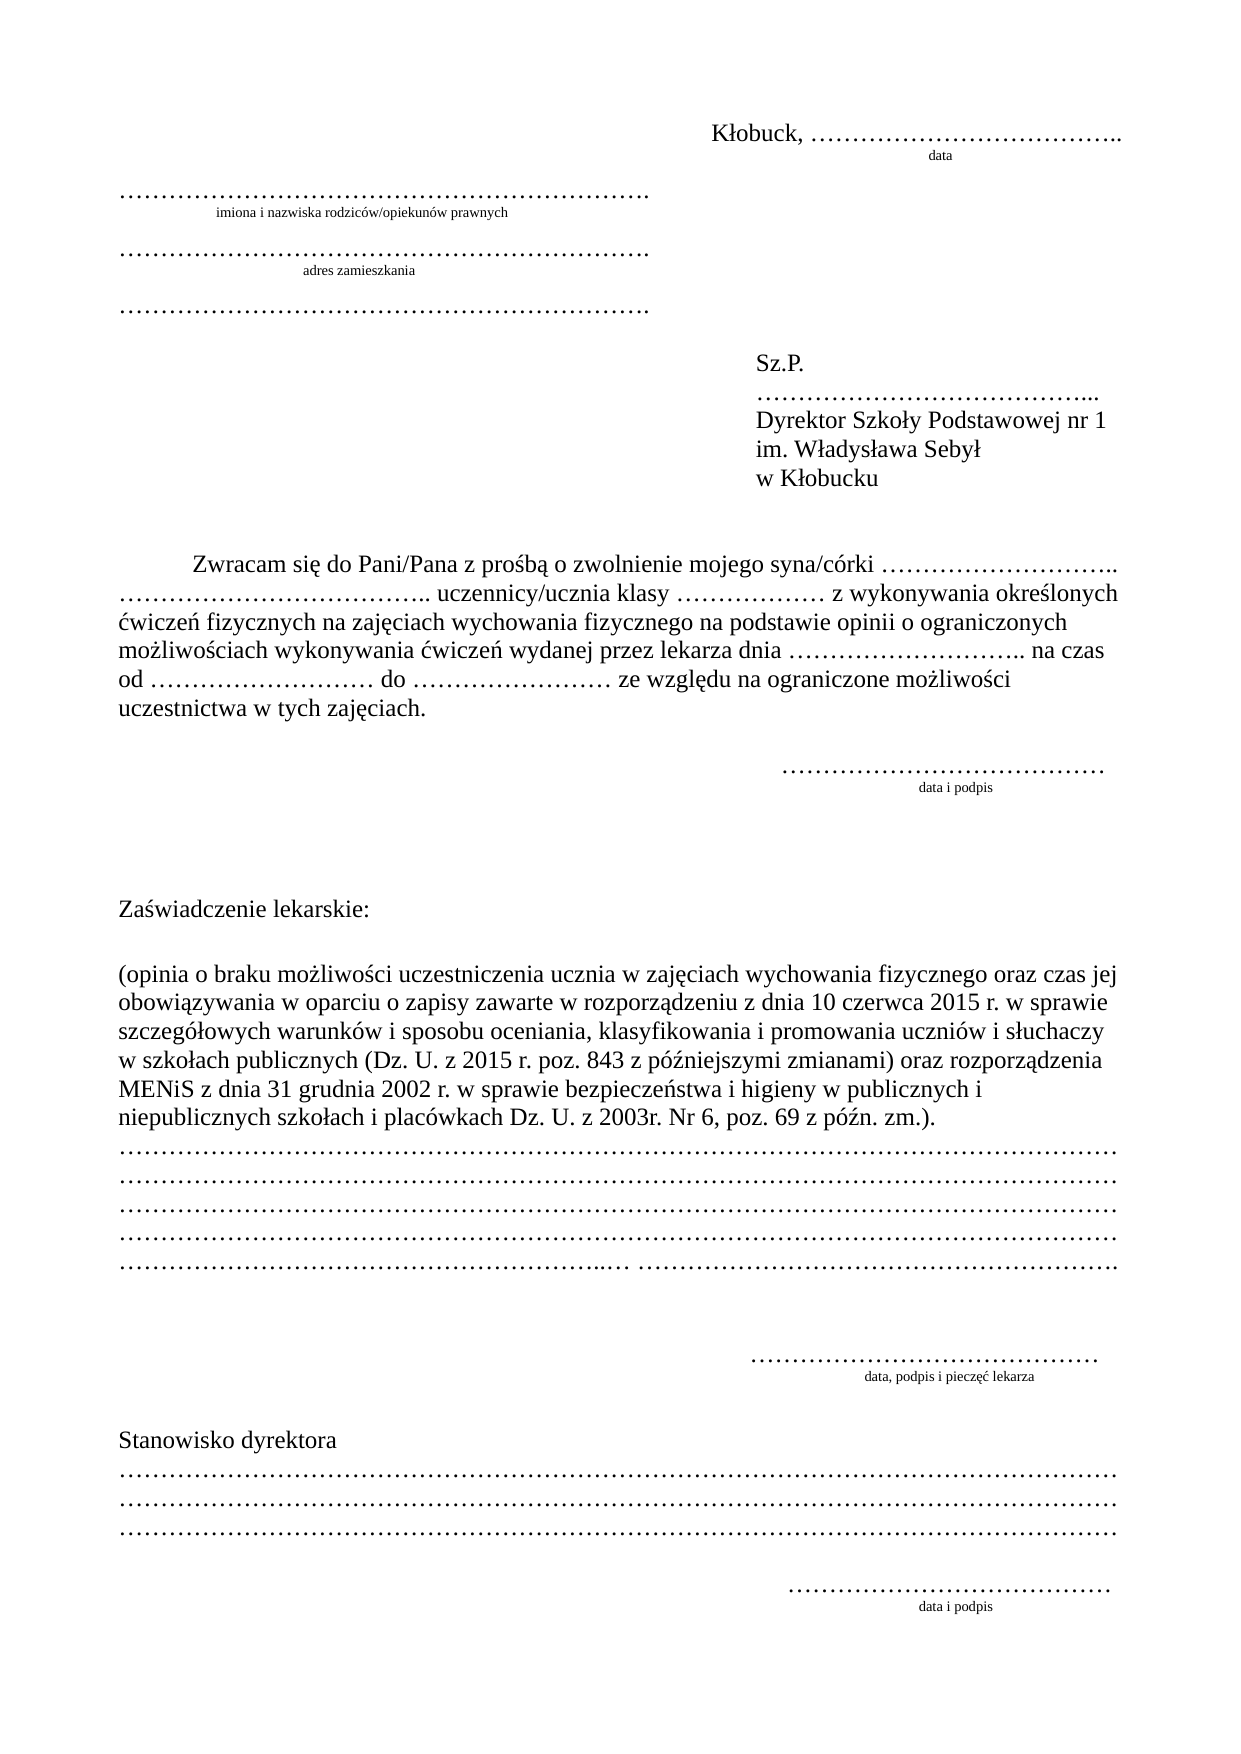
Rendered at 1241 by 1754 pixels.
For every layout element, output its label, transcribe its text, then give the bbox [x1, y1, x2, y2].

text Kłobuck, ……………………………….. [118, 118, 1122, 147]
text Zaświadczenie lekarskie: [118, 894, 1122, 923]
text (opinia o braku możliwości uczestniczenia ucznia w zajęciach wychowania fizycznego oraz czas jej obowiązywania w oparciu o zapisy zawarte w rozporządzeniu z dnia 10 czerwca 2015 r. w sprawie szczegółowych warunków i sposobu oceniania, klasyfikowania i promowania uczniów i słuchaczy w szkołach publicznych (Dz. U. z 2015 r. poz. 843 z późniejszymi zmianami) oraz rozporządzenia MENiS z dnia 31 grudnia 2002 r. w sprawie bezpieczeństwa i higieny w publicznych i niepublicznych szkołach i placówkach Dz. U. z 2003r. Nr 6, poz. 69 z późn. zm.). ………………………………………………………………………………………………………… ………………………………………………………………………………………………………… ………………………………………………………………………………………………………… ………………………………………………………………………………………………………… …………………………………………………..… …………………………………………………. [118, 959, 1122, 1275]
text Sz.P. [118, 348, 1122, 377]
text adres zamieszkania [118, 262, 1122, 291]
text ………………………………………………………. [118, 291, 1122, 319]
text im. Władysława Sebył [118, 434, 1122, 463]
text imiona i nazwiska rodziców/opiekunów prawnych [118, 204, 1122, 233]
text Stanowisko dyrektora ………………………………………………………………………………………………………… ………………………………………………………………………………………………………… ………………………………………………………………………………………………………… [118, 1426, 1122, 1541]
text w Kłobucku [118, 463, 1122, 492]
text ………………………………… [118, 751, 1122, 779]
text Dyrektor Szkoły Podstawowej nr 1 [118, 406, 1122, 434]
text data i podpis [118, 779, 1122, 808]
text data i podpis [118, 1598, 1122, 1627]
text ………………………………… [118, 1569, 1122, 1598]
text Zwracam się do Pani/Pana z prośbą o zwolnienie mojego syna/córki ……………………….. ……………………………….. uczennicy/ucznia klasy ……………… z wykonywania określonych ćwiczeń fizycznych na zajęciach wychowania fizycznego na podstawie opinii o ograniczonych możliwościach wykonywania ćwiczeń wydanej przez lekarza dnia ……………………….. na czas od ……………………… do …………………… ze względu na ograniczone możliwości uczestnictwa w tych zajęciach. [118, 549, 1122, 722]
text ………………………………………………………. [118, 233, 1122, 262]
text ………………………………………………………. [118, 176, 1122, 204]
text data, podpis i pieczęć lekarza [118, 1368, 1122, 1397]
text …………………………………... [118, 377, 1122, 406]
text data [118, 147, 1122, 176]
text …………………………………… [118, 1339, 1122, 1368]
